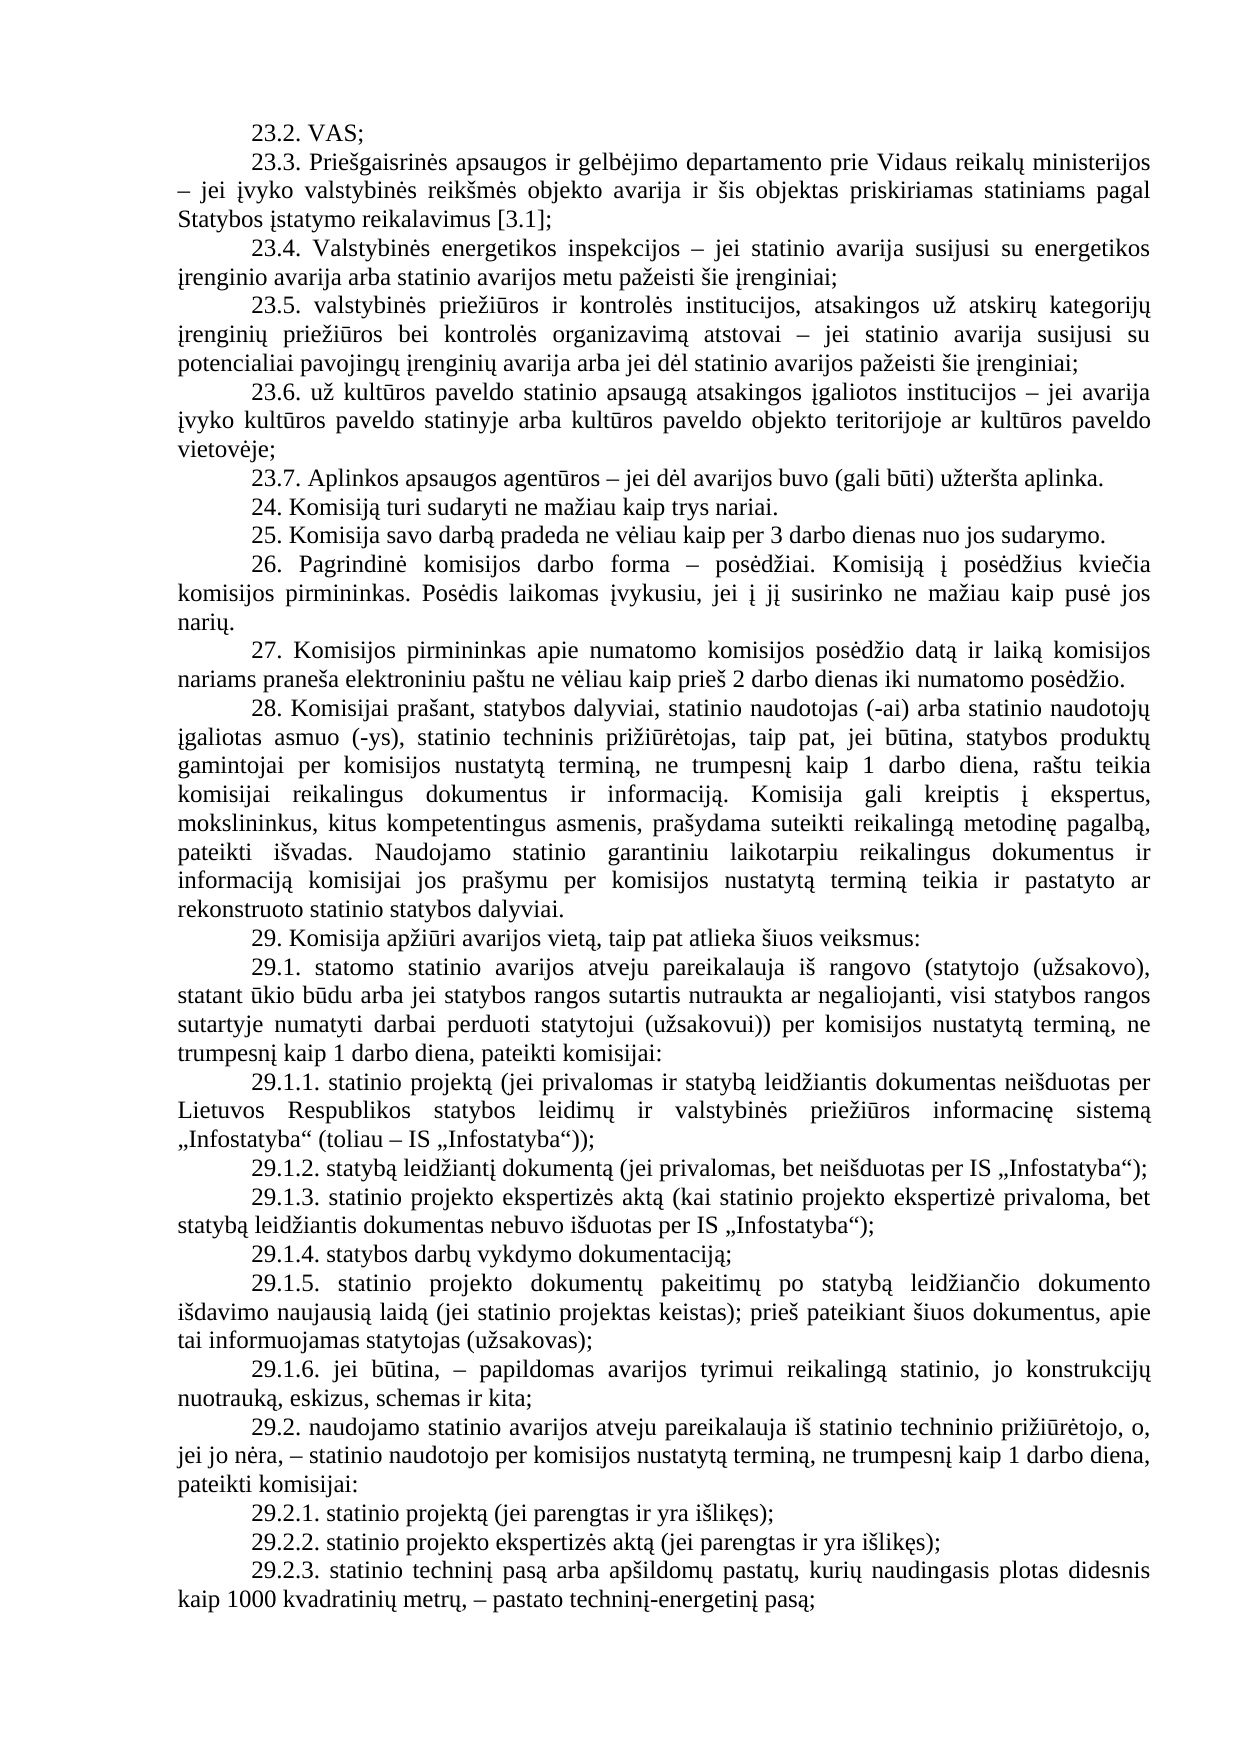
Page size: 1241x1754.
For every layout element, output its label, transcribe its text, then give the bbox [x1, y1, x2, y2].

text 29.1.4. statybos darbų vykdymo dokumentaciją; [177, 1239, 1152, 1268]
text 23.3. Priešgaisrinės apsaugos ir gelbėjimo departamento prie Vidaus reikalų ministerijos – jei įvyko valstybinės reikšmės objekto avarija ir šis objektas priskiriamas statiniams pagal Statybos įstatymo reikalavimus [3.1]; [177, 147, 1152, 233]
text 29.2.2. statinio projekto ekspertizės aktą (jei parengtas ir yra išlikęs); [177, 1527, 1152, 1556]
text 29.1. statomo statinio avarijos atveju pareikalauja iš rangovo (statytojo (užsakovo), statant ūkio būdu arba jei statybos rangos sutartis nutraukta ar negaliojanti, visi statybos rangos sutartyje numatyti darbai perduoti statytojui (užsakovui)) per komisijos nustatytą terminą, ne trumpesnį kaip 1 darbo diena, pateikti komisijai: [177, 952, 1152, 1067]
text 23.7. Aplinkos apsaugos agentūros – jei dėl avarijos buvo (gali būti) užteršta aplinka. [177, 463, 1152, 492]
text 23.4. Valstybinės energetikos inspekcijos – jei statinio avarija susijusi su energetikos įrenginio avarija arba statinio avarijos metu pažeisti šie įrenginiai; [177, 233, 1152, 291]
text 23.6. už kultūros paveldo statinio apsaugą atsakingos įgaliotos institucijos – jei avarija įvyko kultūros paveldo statinyje arba kultūros paveldo objekto teritorijoje ar kultūros paveldo vietovėje; [177, 377, 1152, 463]
text 29.2.1. statinio projektą (jei parengtas ir yra išlikęs); [177, 1498, 1152, 1527]
text 28. Komisijai prašant, statybos dalyviai, statinio naudotojas (-ai) arba statinio naudotojų įgaliotas asmuo (-ys), statinio techninis prižiūrėtojas, taip pat, jei būtina, statybos produktų gamintojai per komisijos nustatytą terminą, ne trumpesnį kaip 1 darbo diena, raštu teikia komisijai reikalingus dokumentus ir informaciją. Komisija gali kreiptis į ekspertus, mokslininkus, kitus kompetentingus asmenis, prašydama suteikti reikalingą metodinę pagalbą, pateikti išvadas. Naudojamo statinio garantiniu laikotarpiu reikalingus dokumentus ir informaciją komisijai jos prašymu per komisijos nustatytą terminą teikia ir pastatyto ar rekonstruoto statinio statybos dalyviai. [177, 693, 1152, 923]
text 27. Komisijos pirmininkas apie numatomo komisijos posėdžio datą ir laiką komisijos nariams praneša elektroniniu paštu ne vėliau kaip prieš 2 darbo dienas iki numatomo posėdžio. [177, 636, 1152, 693]
text 23.5. valstybinės priežiūros ir kontrolės institucijos, atsakingos už atskirų kategorijų įrenginių priežiūros bei kontrolės organizavimą atstovai – jei statinio avarija susijusi su potencialiai pavojingų įrenginių avarija arba jei dėl statinio avarijos pažeisti šie įrenginiai; [177, 291, 1152, 377]
text 29.2. naudojamo statinio avarijos atveju pareikalauja iš statinio techninio prižiūrėtojo, o, jei jo nėra, – statinio naudotojo per komisijos nustatytą terminą, ne trumpesnį kaip 1 darbo diena, pateikti komisijai: [177, 1412, 1152, 1498]
text 29. Komisija apžiūri avarijos vietą, taip pat atlieka šiuos veiksmus: [177, 923, 1152, 952]
text 24. Komisiją turi sudaryti ne mažiau kaip trys nariai. [177, 492, 1152, 521]
text 29.1.1. statinio projektą (jei privalomas ir statybą leidžiantis dokumentas neišduotas per Lietuvos Respublikos statybos leidimų ir valstybinės priežiūros informacinę sistemą „Infostatyba“ (toliau – IS „Infostatyba“)); [177, 1067, 1152, 1153]
text 29.1.5. statinio projekto dokumentų pakeitimų po statybą leidžiančio dokumento išdavimo naujausią laidą (jei statinio projektas keistas); prieš pateikiant šiuos dokumentus, apie tai informuojamas statytojas (užsakovas); [177, 1268, 1152, 1354]
text 25. Komisija savo darbą pradeda ne vėliau kaip per 3 darbo dienas nuo jos sudarymo. [177, 521, 1152, 549]
text 26. Pagrindinė komisijos darbo forma – posėdžiai. Komisiją į posėdžius kviečia komisijos pirmininkas. Posėdis laikomas įvykusiu, jei į jį susirinko ne mažiau kaip pusė jos narių. [177, 549, 1152, 636]
text 29.1.3. statinio projekto ekspertizės aktą (kai statinio projekto ekspertizė privaloma, bet statybą leidžiantis dokumentas nebuvo išduotas per IS „Infostatyba“); [177, 1182, 1152, 1239]
text 29.1.2. statybą leidžiantį dokumentą (jei privalomas, bet neišduotas per IS „Infostatyba“); [177, 1153, 1152, 1182]
text 29.2.3. statinio techninį pasą arba apšildomų pastatų, kurių naudingasis plotas didesnis kaip 1000 kvadratinių metrų, – pastato techninį-energetinį pasą; [177, 1556, 1152, 1613]
text 23.2. VAS; [177, 118, 1152, 147]
text 29.1.6. jei būtina, – papildomas avarijos tyrimui reikalingą statinio, jo konstrukcijų nuotrauką, eskizus, schemas ir kita; [177, 1354, 1152, 1412]
